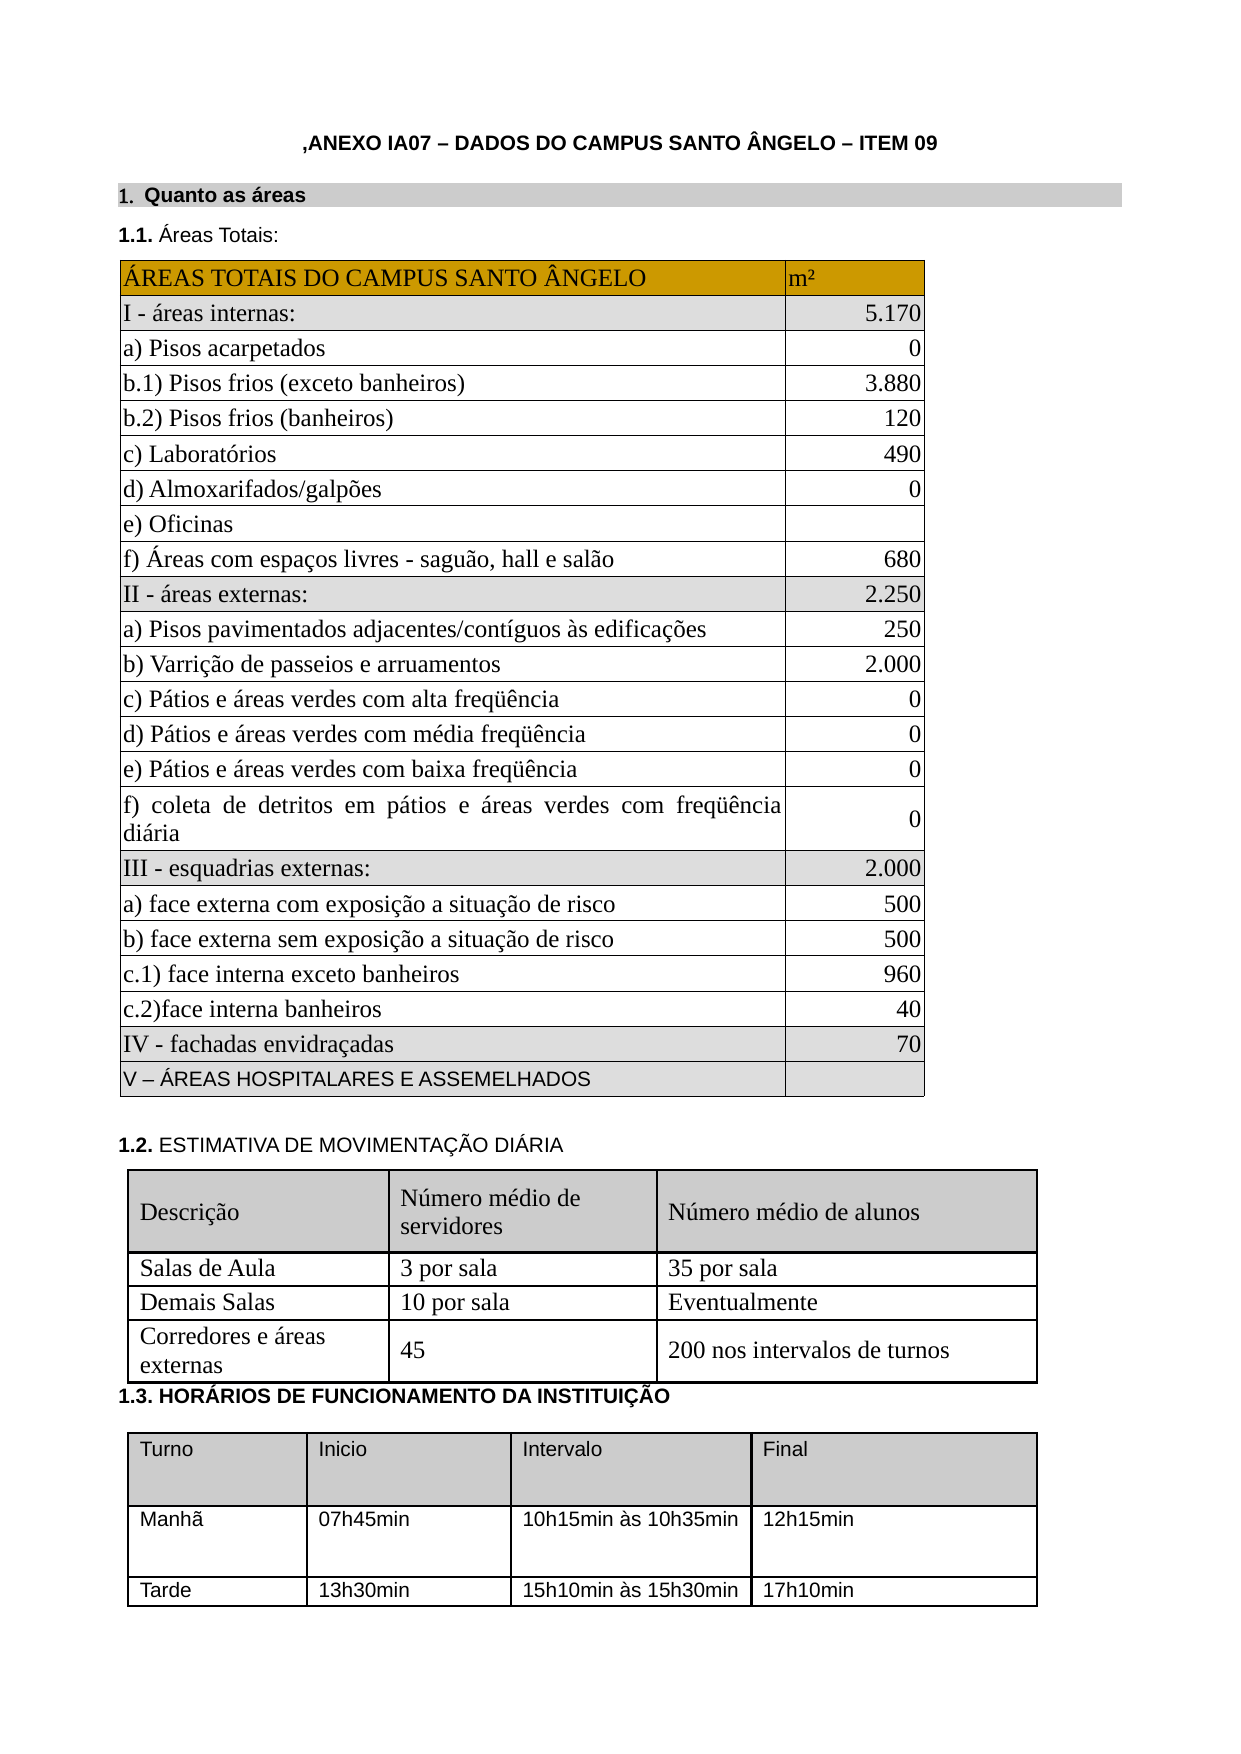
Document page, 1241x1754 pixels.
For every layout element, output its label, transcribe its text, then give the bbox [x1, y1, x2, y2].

table_cell c.1) face interna exceto banheiros [121, 956, 785, 991]
table_cell V – ÁREAS HOSPITALARES E ASSEMELHADOS [121, 1062, 785, 1096]
table_cell Manhã [129, 1507, 306, 1576]
table_cell 0 [786, 331, 924, 365]
table_header Número médio de servidores [390, 1171, 656, 1251]
table_cell 3 por sala [390, 1254, 656, 1285]
table_cell 0 [786, 752, 924, 786]
table_cell b) face externa sem exposição a situação de risco [121, 921, 785, 955]
table_cell 0 [786, 787, 924, 850]
table_cell 2.000 [786, 851, 924, 885]
table_cell 500 [786, 886, 924, 920]
table_cell 200 nos intervalos de turnos [658, 1321, 1036, 1381]
table_cell 40 [786, 992, 924, 1026]
table_cell 10 por sala [390, 1287, 656, 1319]
table_cell Demais Salas [129, 1287, 388, 1319]
table_cell Eventualmente [658, 1287, 1036, 1319]
text ,ANEXO IA07 – DADOS DO CAMPUS SANTO ÂNGELO – ITEM 09 [118, 131, 1122, 154]
table_cell 2.000 [786, 647, 924, 681]
table_cell 13h30min [308, 1578, 510, 1604]
list Áreas Totais: [118, 223, 1122, 247]
table_cell 680 [786, 542, 924, 576]
table_cell a) face externa com exposição a situação de risco [121, 886, 785, 920]
table_cell 500 [786, 921, 924, 955]
table_cell d) Almoxarifados/galpões [121, 471, 785, 505]
table_cell 5.170 [786, 296, 924, 330]
table_header m² [786, 261, 924, 295]
table_cell III - esquadrias externas: [121, 851, 785, 885]
table_cell [786, 506, 924, 541]
table_cell IV - fachadas envidraçadas [121, 1027, 785, 1061]
table_cell 12h15min [753, 1507, 1036, 1576]
table_cell 0 [786, 682, 924, 716]
table_header Intervalo [512, 1434, 750, 1505]
table_header Turno [129, 1434, 306, 1505]
table_cell II - áreas externas: [121, 577, 785, 611]
table_cell a) Pisos acarpetados [121, 331, 785, 365]
table_cell f) Áreas com espaços livres - saguão, hall e salão [121, 542, 785, 576]
table_header Descrição [129, 1171, 388, 1251]
list ESTIMATIVA DE MOVIMENTAÇÃO DIÁRIA [118, 1133, 1122, 1157]
table_cell a) Pisos pavimentados adjacentes/contíguos às edificações [121, 612, 785, 646]
table_cell 120 [786, 401, 924, 435]
table_cell 10h15min às 10h35min [512, 1507, 750, 1576]
table_cell Tarde [129, 1578, 306, 1604]
table_cell b.2) Pisos frios (banheiros) [121, 401, 785, 435]
table_header Número médio de alunos [658, 1171, 1036, 1251]
table_header ÁREAS TOTAIS DO CAMPUS SANTO ÂNGELO [121, 261, 785, 295]
table_cell 15h10min às 15h30min [512, 1578, 750, 1604]
table_cell 250 [786, 612, 924, 646]
table_cell 0 [786, 471, 924, 505]
table_cell d) Pátios e áreas verdes com média freqüência [121, 717, 785, 751]
list Quanto as áreas [118, 183, 1122, 207]
table_cell 70 [786, 1027, 924, 1061]
table_cell e) Oficinas [121, 506, 785, 541]
table_cell 07h45min [308, 1507, 510, 1576]
table_cell c) Pátios e áreas verdes com alta freqüência [121, 682, 785, 716]
table_cell c.2)face interna banheiros [121, 992, 785, 1026]
table_cell [786, 1062, 924, 1096]
table_cell 17h10min [753, 1578, 1036, 1604]
table_header Final [753, 1434, 1036, 1505]
table_cell f) coleta de detritos em pátios e áreas verdes com freqüência diária [121, 787, 785, 850]
table_cell 0 [786, 717, 924, 751]
table_cell I - áreas internas: [121, 296, 785, 330]
table_cell Corredores e áreas externas [129, 1321, 388, 1381]
list HORÁRIOS DE FUNCIONAMENTO DA INSTITUIÇÃO [118, 1383, 1122, 1407]
table_cell b) Varrição de passeios e arruamentos [121, 647, 785, 681]
table_header Inicio [308, 1434, 510, 1505]
table_cell 45 [390, 1321, 656, 1381]
table_cell c) Laboratórios [121, 436, 785, 470]
table_cell 490 [786, 436, 924, 470]
table_cell e) Pátios e áreas verdes com baixa freqüência [121, 752, 785, 786]
table_cell b.1) Pisos frios (exceto banheiros) [121, 366, 785, 400]
table_cell 960 [786, 956, 924, 991]
table_cell Salas de Aula [129, 1254, 388, 1285]
table_cell 3.880 [786, 366, 924, 400]
table_cell 35 por sala [658, 1254, 1036, 1285]
table_cell 2.250 [786, 577, 924, 611]
